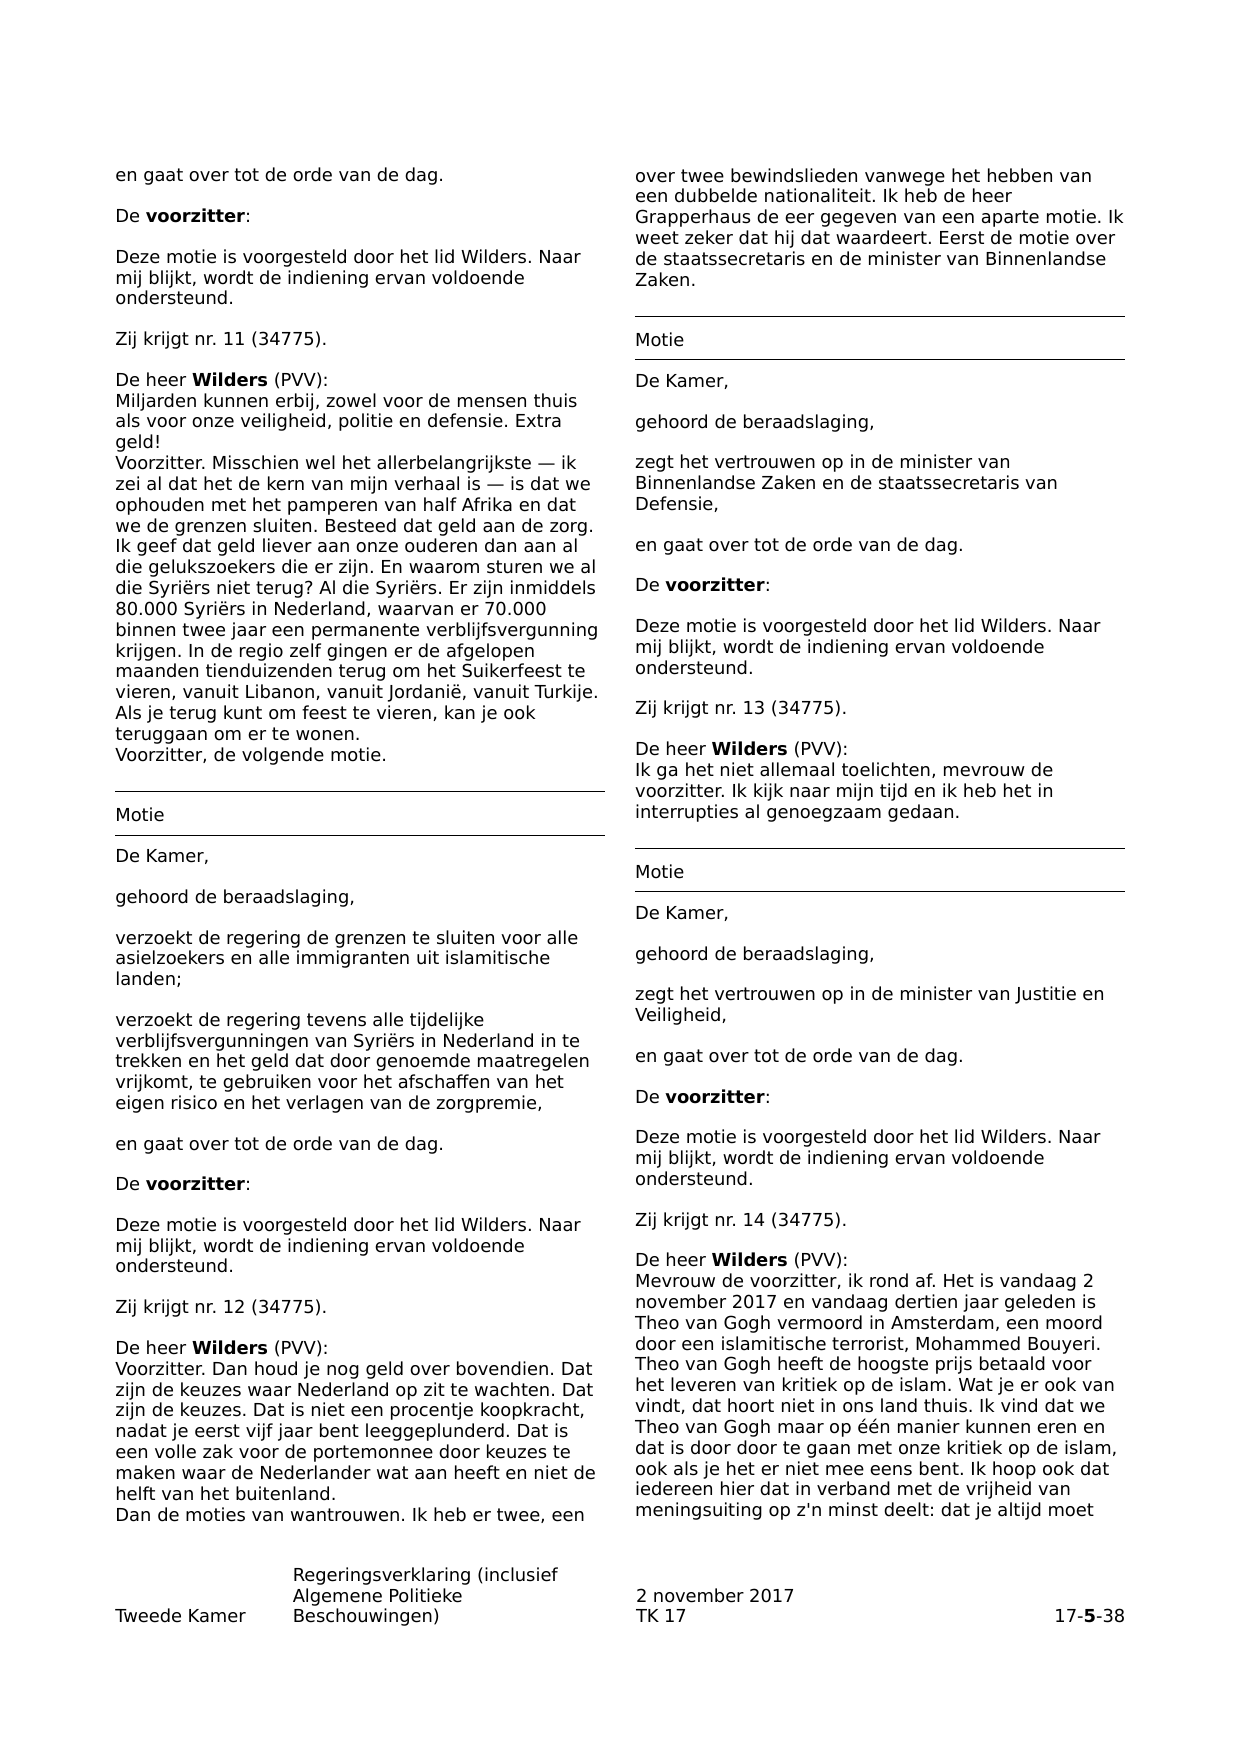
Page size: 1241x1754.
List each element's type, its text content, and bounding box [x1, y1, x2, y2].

text De voorzitter: [115, 1174, 605, 1195]
text gehoord de beraadslaging, [635, 412, 1125, 432]
text en gaat over tot de orde van de dag. [115, 165, 605, 186]
text en gaat over tot de orde van de dag. [115, 1133, 605, 1154]
text Deze motie is voorgesteld door het lid Wilders. Naar mij blijkt, wordt de indiening ervan voldoende ondersteund. [115, 1215, 605, 1277]
text De voorzitter: [635, 575, 1125, 596]
text Zij krijgt nr. 14 (34775). [635, 1209, 1125, 1230]
text De heer Wilders (PVV): [635, 739, 1125, 760]
text De voorzitter: [115, 206, 605, 227]
text De Kamer, [115, 846, 605, 867]
text De heer Wilders (PVV): [115, 1338, 605, 1358]
text zegt het vertrouwen op in de minister van Binnenlandse Zaken en de staatssecretaris van Defensie, [635, 452, 1125, 514]
text De voorzitter: [635, 1086, 1125, 1107]
text over twee bewindslieden vanwege het hebben van een dubbelde nationaliteit. Ik heb de heer Grapperhaus de eer gegeven van een aparte motie. Ik weet zeker dat hij dat waardeert. Eerst de motie over de staatssecretaris en de minister van Binnenlandse Zaken. [635, 165, 1125, 290]
text Deze motie is voorgesteld door het lid Wilders. Naar mij blijkt, wordt de indiening ervan voldoende ondersteund. [635, 1127, 1125, 1189]
text en gaat over tot de orde van de dag. [635, 534, 1125, 555]
text Zij krijgt nr. 13 (34775). [635, 698, 1125, 719]
text De Kamer, [635, 371, 1125, 392]
text Voorzitter. Misschien wel het allerbelangrijkste — ik zei al dat het de kern van mijn verhaal is — is dat we ophouden met het pamperen van half Afrika en dat we de grenzen sluiten. Besteed dat geld aan de zorg. Ik geef dat geld liever aan onze ouderen dan aan al die gelukszoekers die er zijn. En waarom sturen we al die Syriërs niet terug? Al die Syriërs. Er zijn inmiddels 80.000 Syriërs in Nederland, waarvan er 70.000 binnen twee jaar een permanente verblijfsvergunning krijgen. In de regio zelf gingen er de afgelopen maanden tienduizenden terug om het Suikerfeest te vieren, vanuit Libanon, vanuit Jordanië, vanuit Turkije. Als je terug kunt om feest te vieren, kan je ook teruggaan om er te wonen. [115, 453, 605, 744]
text Deze motie is voorgesteld door het lid Wilders. Naar mij blijkt, wordt de indiening ervan voldoende ondersteund. [635, 616, 1125, 678]
text De heer Wilders (PVV): [635, 1250, 1125, 1271]
text Motie [635, 862, 1125, 883]
text Voorzitter. Dan houd je nog geld over bovendien. Dat zijn de keuzes waar Nederland op zit te wachten. Dat zijn de keuzes. Dat is niet een procentje koopkracht, nadat je eerst vijf jaar bent leeggeplunderd. Dat is een volle zak voor de portemonnee door keuzes te maken waar de Nederlander wat aan heeft en niet de helft van het buitenland. [115, 1358, 605, 1504]
text Miljarden kunnen erbij, zowel voor de mensen thuis als voor onze veiligheid, politie en defensie. Extra geld! [115, 390, 605, 453]
text Motie [635, 330, 1125, 351]
text Deze motie is voorgesteld door het lid Wilders. Naar mij blijkt, wordt de indiening ervan voldoende ondersteund. [115, 247, 605, 309]
text verzoekt de regering tevens alle tijdelijke verblijfsvergunningen van Syriërs in Nederland in te trekken en het geld dat door genoemde maatregelen vrijkomt, te gebruiken voor het afschaffen van het eigen risico en het verlagen van de zorgpremie, [115, 1010, 605, 1113]
text verzoekt de regering de grenzen te sluiten voor alle asielzoekers en alle immigranten uit islamitische landen; [115, 927, 605, 990]
text Voorzitter, de volgende motie. [115, 744, 605, 765]
text Zij krijgt nr. 11 (34775). [115, 329, 605, 350]
text Mevrouw de voorzitter, ik rond af. Het is vandaag 2 november 2017 en vandaag dertien jaar geleden is Theo van Gogh vermoord in Amsterdam, een moord door een islamitische terrorist, Mohammed Bouyeri. Theo van Gogh heeft de hoogste prijs betaald voor het leveren van kritiek op de islam. Wat je er ook van vindt, dat hoort niet in ons land thuis. Ik vind dat we Theo van Gogh maar op één manier kunnen eren en dat is door door te gaan met onze kritiek op de islam, ook als je het er niet mee eens bent. Ik hoop ook dat iedereen hier dat in verband met de vrijheid van meningsuiting op z'n minst deelt: dat je altijd moet [635, 1271, 1125, 1521]
text zegt het vertrouwen op in de minister van Justitie en Veiligheid, [635, 984, 1125, 1026]
text Ik ga het niet allemaal toelichten, mevrouw de voorzitter. Ik kijk naar mijn tijd en ik heb het in interrupties al genoegzaam gedaan. [635, 760, 1125, 822]
text gehoord de beraadslaging, [115, 887, 605, 907]
text De Kamer, [635, 903, 1125, 923]
text en gaat over tot de orde van de dag. [635, 1046, 1125, 1066]
text Dan de moties van wantrouwen. Ik heb er twee, een [115, 1504, 605, 1525]
text De heer Wilders (PVV): [115, 370, 605, 390]
text Zij krijgt nr. 12 (34775). [115, 1297, 605, 1318]
text gehoord de beraadslaging, [635, 943, 1125, 964]
text Motie [115, 805, 605, 826]
